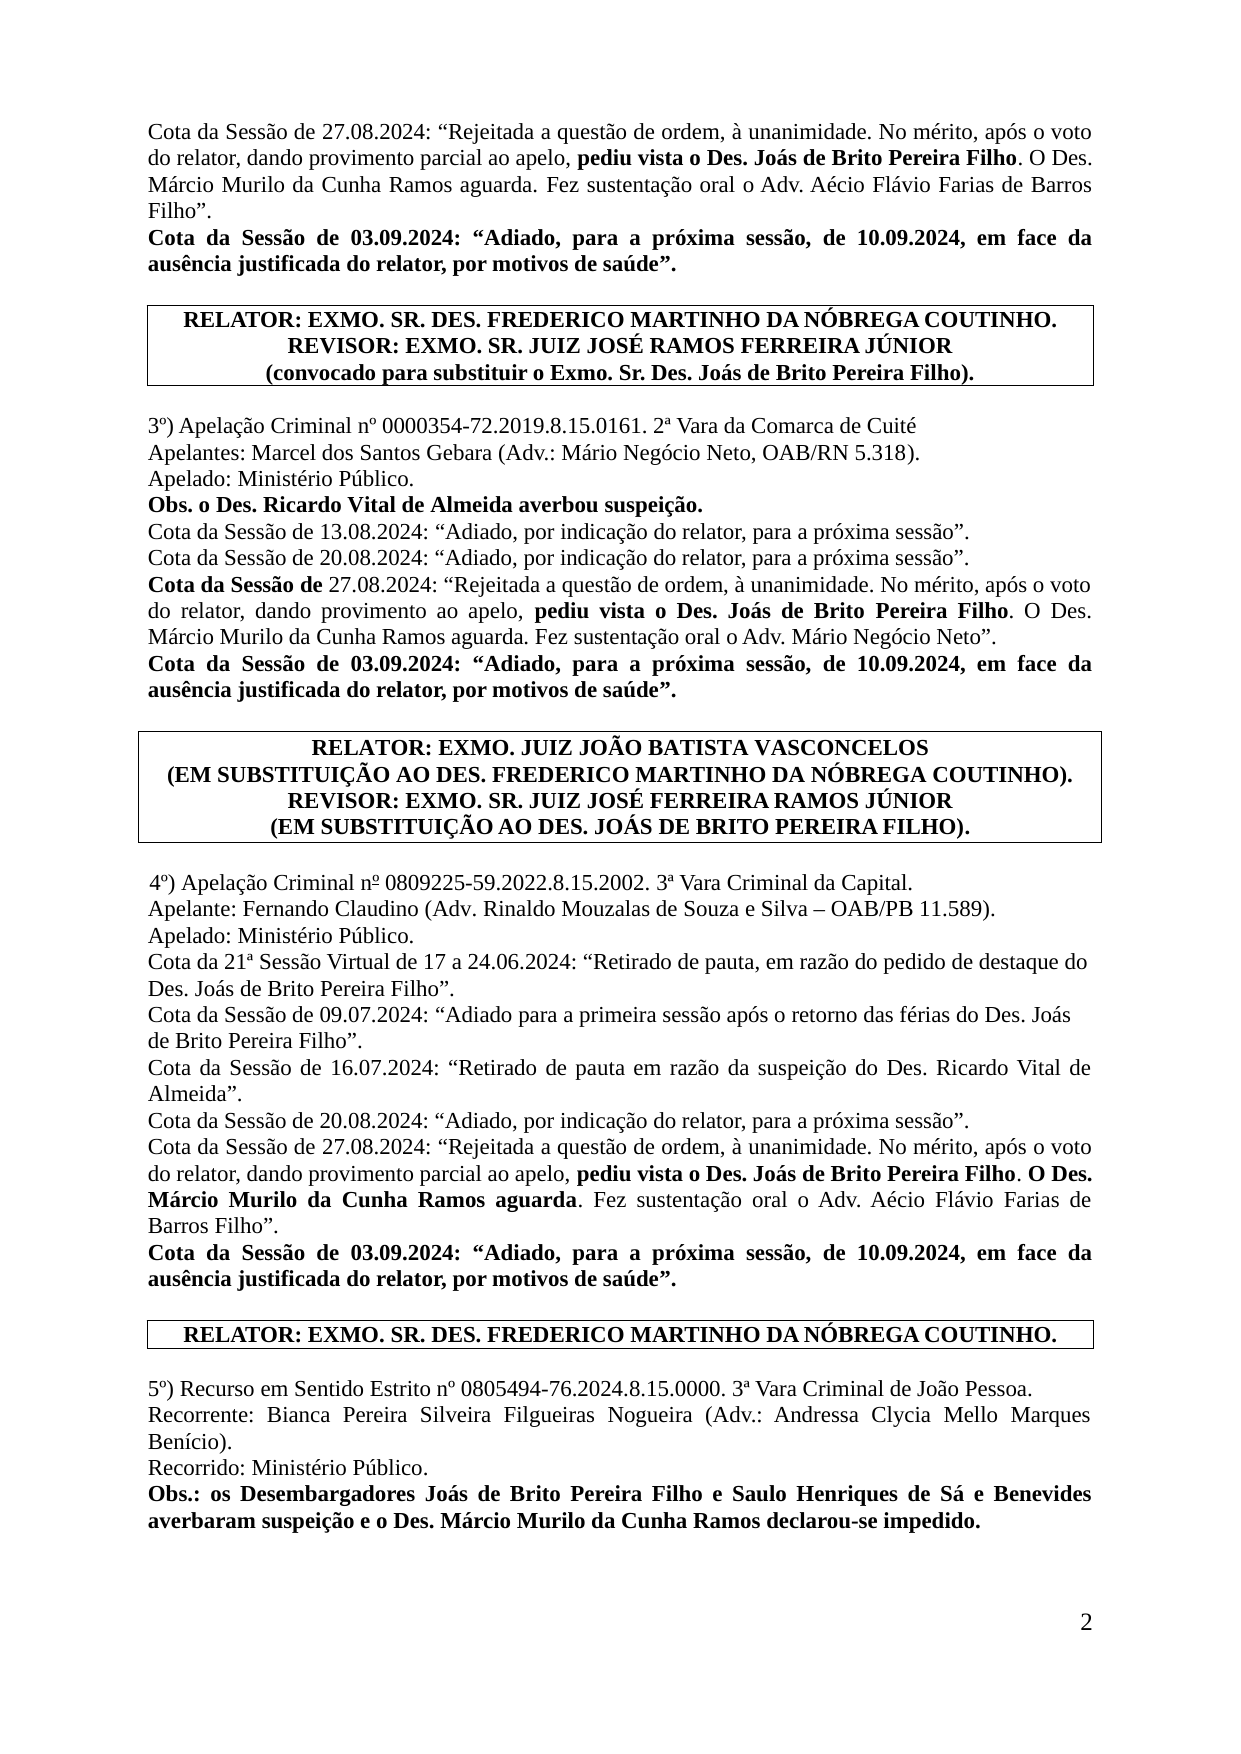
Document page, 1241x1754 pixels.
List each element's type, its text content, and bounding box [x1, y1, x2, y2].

text Cota da Sessão de 03.09.2024: “Adiado, para a próxima sessão, de 10.09.2024, em face da ausência justificada do relator, por motivos de saúde”. [148, 650, 1093, 702]
text RELATOR: EXMO. SR. DES. FREDERICO MARTINHO DA NÓBREGA COUTINHO. [148, 306, 1093, 332]
text Recorrente: Bianca Pereira Silveira Filgueiras Nogueira (Adv.: Andressa Clycia Mello Marques Benício). [148, 1401, 1093, 1454]
text Cota da Sessão de 16.07.2024: “Retirado de pauta em razão da suspeição do Des. Ricardo Vital de Almeida”. [148, 1054, 1093, 1106]
text 5º) Recurso em Sentido Estrito nº 0805494-76.2024.8.15.0000. 3ª Vara Criminal de João Pessoa. [148, 1375, 1093, 1401]
text Cota da Sessão de 20.08.2024: “Adiado, por indicação do relator, para a próxima sessão”. [148, 1107, 1093, 1133]
text Cota da Sessão de 27.08.2024: “Rejeitada a questão de ordem, à unanimidade. No mérito, após o voto do relator, dando provimento ao apelo, pediu vista o Des. Joás de Brito Pereira Filho. O Des. Márcio Murilo da Cunha Ramos aguarda. Fez sustentação oral o Adv. Mário Negócio Neto”. [148, 571, 1093, 650]
text RELATOR: EXMO. SR. DES. FREDERICO MARTINHO DA NÓBREGA COUTINHO. [148, 1321, 1093, 1348]
text Recorrido: Ministério Público. [148, 1454, 1093, 1480]
text Cota da Sessão de 03.09.2024: “Adiado, para a próxima sessão, de 10.09.2024, em face da ausência justificada do relator, por motivos de saúde”. [148, 1239, 1093, 1291]
text Apelado: Ministério Público. [148, 465, 1093, 492]
text REVISOR: EXMO. SR. JUIZ JOSÉ FERREIRA RAMOS JÚNIOR [148, 787, 1093, 810]
text 3º) Apelação Criminal nº 0000354-72.2019.8.15.0161. 2ª Vara da Comarca de Cuité [148, 412, 1093, 439]
text REVISOR: EXMO. SR. JUIZ JOSÉ RAMOS FERREIRA JÚNIOR [148, 332, 1093, 358]
text Obs. o Des. Ricardo Vital de Almeida averbou suspeição. [148, 492, 1093, 518]
text Apelado: Ministério Público. [148, 922, 1093, 948]
text (EM SUBSTITUIÇÃO AO DES. FREDERICO MARTINHO DA NÓBREGA COUTINHO). [148, 761, 1093, 787]
text Cota da Sessão de 03.09.2024: “Adiado, para a próxima sessão, de 10.09.2024, em face da ausência justificada do relator, por motivos de saúde”. [148, 223, 1093, 276]
text Cota da Sessão de 27.08.2024: “Rejeitada a questão de ordem, à unanimidade. No mérito, após o voto do relator, dando provimento parcial ao apelo, pediu vista o Des. Joás de Brito Pereira Filho. O Des. Márcio Murilo da Cunha Ramos aguarda. Fez sustentação oral o Adv. Aécio Flávio Farias de Barros Filho”. [148, 1133, 1093, 1239]
text RELATOR: EXMO. JUIZ JOÃO BATISTA VASCONCELOS [139, 732, 1101, 761]
text Apelante: Fernando Claudino (Adv. Rinaldo Mouzalas de Souza e Silva – OAB/PB 11.589). [148, 896, 1093, 922]
text (convocado para substituir o Exmo. Sr. Des. Joás de Brito Pereira Filho). [148, 358, 1093, 385]
text Cota da Sessão de 13.08.2024: “Adiado, por indicação do relator, para a próxima sessão”. [148, 518, 1093, 544]
text (EM SUBSTITUIÇÃO AO DES. JOÁS DE BRITO PEREIRA FILHO). [139, 810, 1101, 842]
text Cota da 21ª Sessão Virtual de 17 a 24.06.2024: “Retirado de pauta, em razão do pedido de destaque do Des. Joás de Brito Pereira Filho”. [148, 948, 1093, 1001]
text Cota da Sessão de 09.07.2024: “Adiado para a primeira sessão após o retorno das férias do Des. Joás de Brito Pereira Filho”. [148, 1001, 1093, 1054]
text 4º) Apelação Criminal nº 0809225-59.2022.8.15.2002. 3ª Vara Criminal da Capital. [149, 869, 1093, 896]
text Cota da Sessão de 27.08.2024: “Rejeitada a questão de ordem, à unanimidade. No mérito, após o voto do relator, dando provimento parcial ao apelo, pediu vista o Des. Joás de Brito Pereira Filho. O Des. Márcio Murilo da Cunha Ramos aguarda. Fez sustentação oral o Adv. Aécio Flávio Farias de Barros Filho”. [148, 118, 1093, 223]
text Apelantes: Marcel dos Santos Gebara (Adv.: Mário Negócio Neto, OAB/RN 5.318). [148, 439, 1093, 465]
text Obs.: os Desembargadores Joás de Brito Pereira Filho e Saulo Henriques de Sá e Benevides averbaram suspeição e o Des. Márcio Murilo da Cunha Ramos declarou-se impedido. [148, 1480, 1093, 1533]
text Cota da Sessão de 20.08.2024: “Adiado, por indicação do relator, para a próxima sessão”. [148, 544, 1093, 571]
